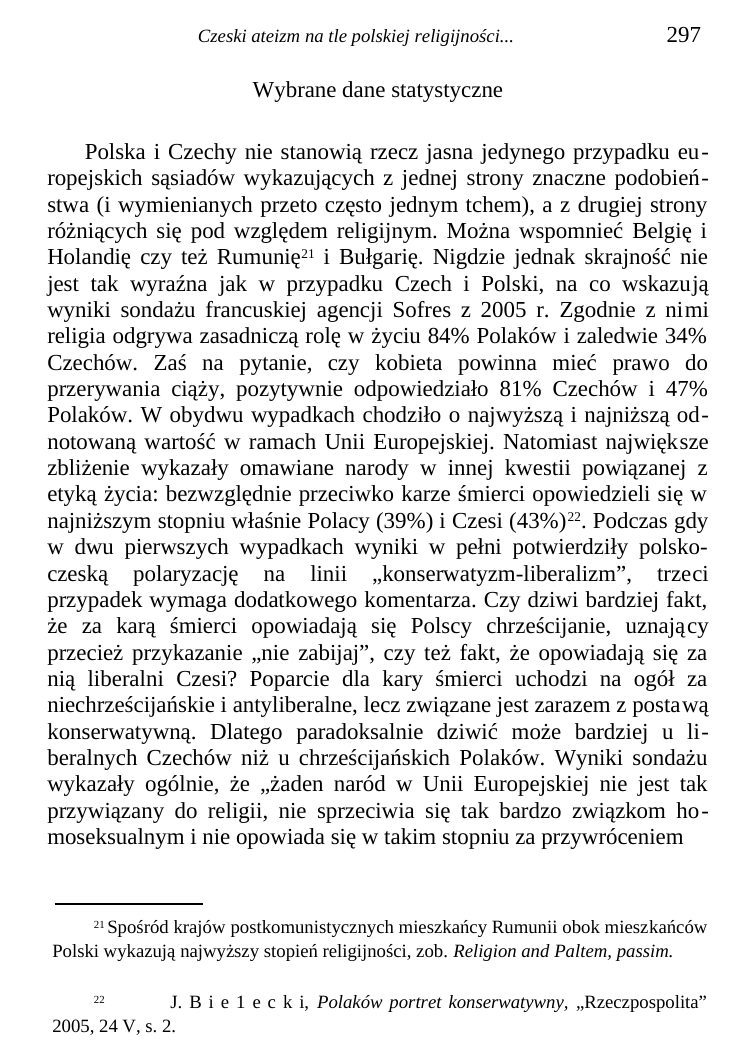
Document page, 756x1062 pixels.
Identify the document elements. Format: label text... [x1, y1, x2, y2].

text 22 J. B i e 1 e c k i, Polaków portret konserwatywny, „Rzeczpospolita” 2005, 24 V, s. 2. [52, 991, 707, 1036]
text Wybrane dane statystyczne [47, 76, 708, 102]
text Czeski ateizm na tle polskiej religijności... [198, 24, 554, 46]
text 21 Spośród krajów postkomunistycznych mieszkańcy Rumunii obok miesz­kańców Polski wykazują najwyższy stopień religijności, zob. Religion and Pal­tem, passim. [52, 916, 707, 961]
text 297 [664, 22, 704, 48]
text Polska i Czechy nie stanowią rzecz jasna jedynego przypadku eu­ropejskich sąsiadów wykazujących z jednej strony znaczne podobień­stwa (i wymienianych przeto często jednym tchem), a z drugiej strony różniących się pod względem religijnym. Można wspomnieć Belgię i Holandię czy też Rumunię21 i Bułgarię. Nigdzie jednak skrajność nie jest tak wyraźna jak w przypadku Czech i Polski, na co wskazu­ją wyniki sondażu francuskiej agencji Sofres z 2005 r. Zgodnie z ni­mi religia odgrywa zasadniczą rolę w życiu 84% Polaków i zaledwie 34% Czechów. Zaś na pytanie, czy kobieta powinna mieć prawo do przerywania ciąży, pozytywnie odpowiedziało 81% Czechów i 47% Polaków. W obydwu wypadkach chodziło o najwyższą i najniższą od­notowaną wartość w ramach Unii Europejskiej. Natomiast najwięk­sze zbliżenie wykazały omawiane narody w innej kwestii powiązanej z etyką życia: bezwzględnie przeciwko karze śmierci opowiedzieli się w najniższym stopniu właśnie Polacy (39%) i Czesi (43%)22. Pod­czas gdy w dwu pierwszych wypadkach wyniki w pełni potwierdziły polsko-czeską polaryzację na linii „konserwatyzm-liberalizm”, trze­ci przypadek wymaga dodatkowego komentarza. Czy dziwi bardziej fakt, że za karą śmierci opowiadają się Polscy chrześcijanie, uznają­cy przecież przykazanie „nie zabijaj”, czy też fakt, że opowiadają się za nią liberalni Czesi? Poparcie dla kary śmierci uchodzi na ogół za niechrześcijańskie i antyliberalne, lecz związane jest zarazem z posta­wą konserwatywną. Dlatego paradoksalnie dziwić może bardziej u li­beralnych Czechów niż u chrześcijańskich Polaków. Wyniki sondażu wykazały ogólnie, że „żaden naród w Unii Europejskiej nie jest tak przywiązany do religii, nie sprzeciwia się tak bardzo związkom ho­moseksualnym i nie opowiada się w takim stopniu za przywróceniem [47, 138, 708, 849]
